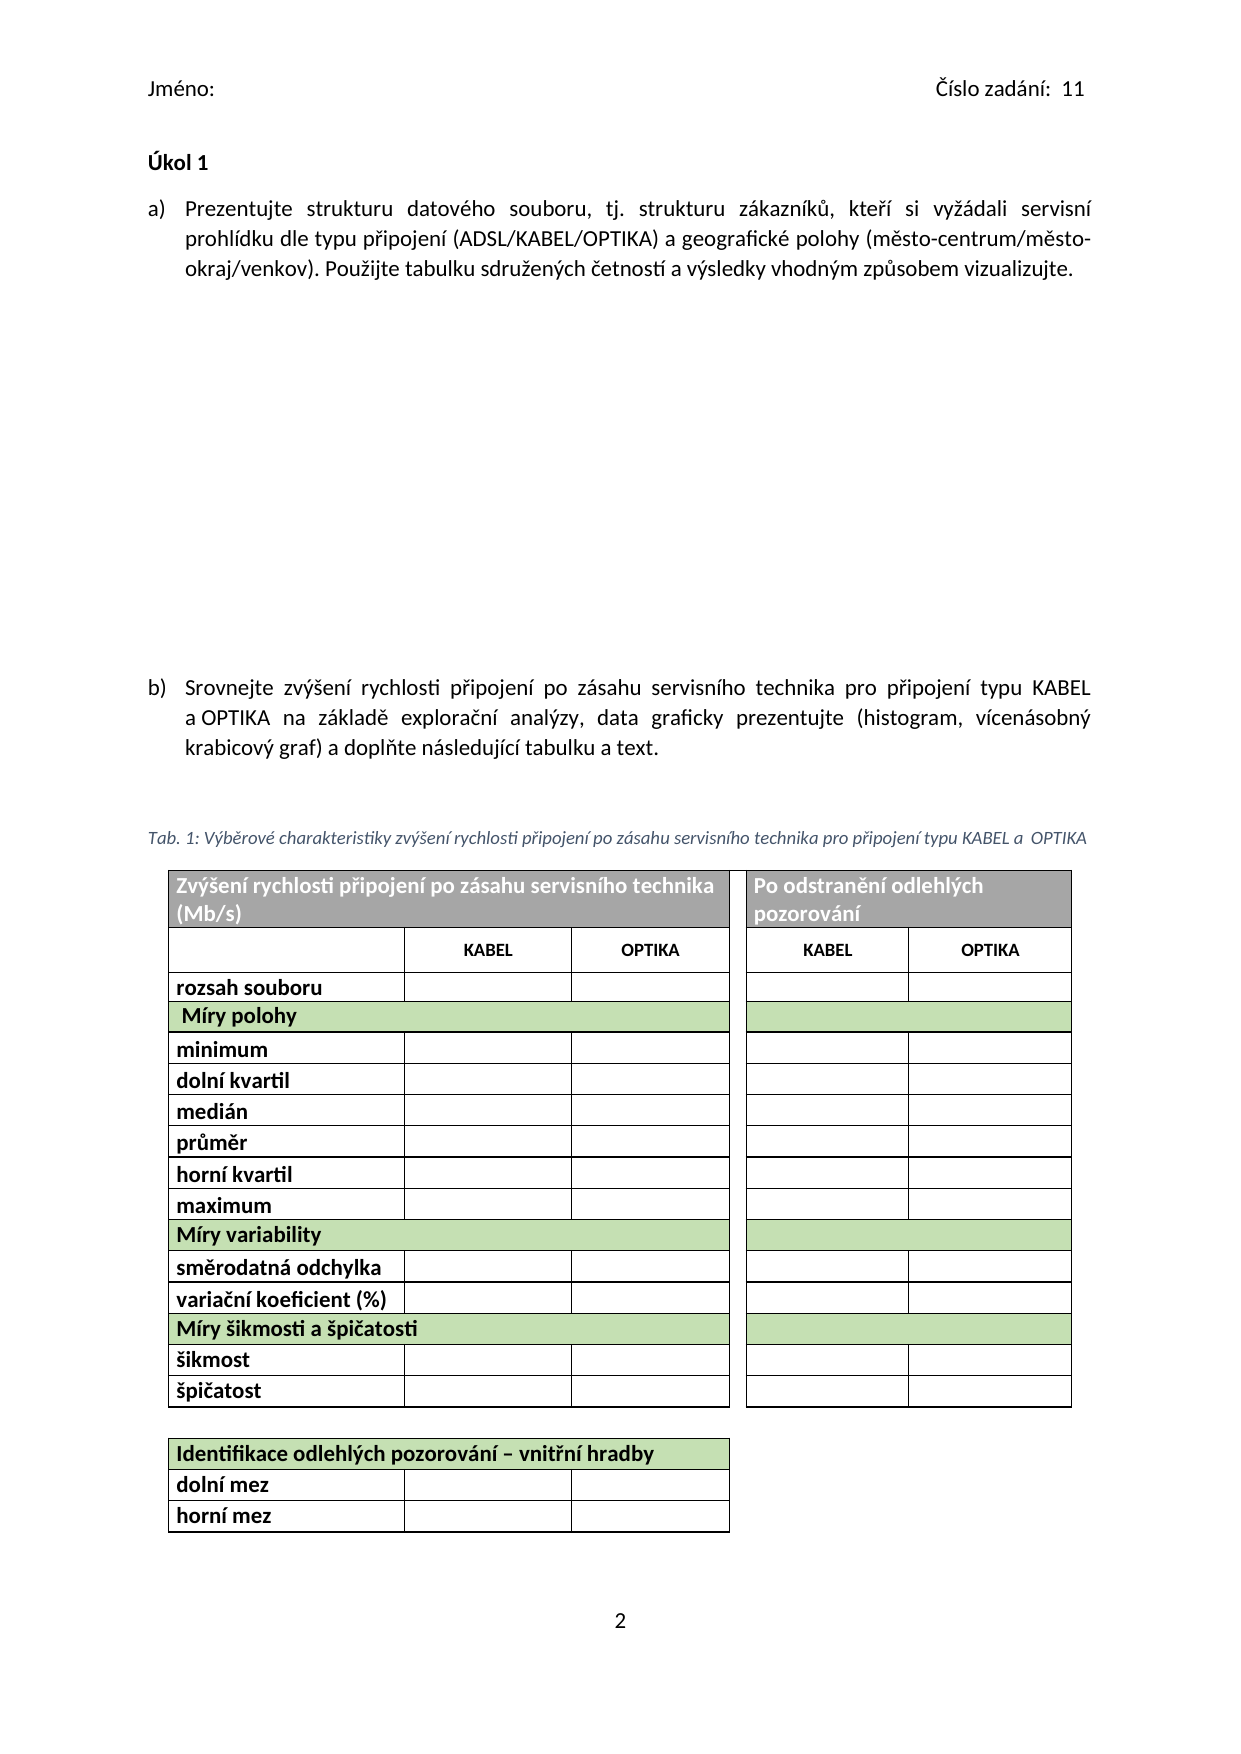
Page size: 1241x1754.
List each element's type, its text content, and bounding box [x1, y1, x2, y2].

table_cell medián [169, 1095, 404, 1125]
table_cell [747, 1251, 908, 1281]
list Prezentujte strukturu datového souboru, tj. strukturu zákazníků, kteří si vyžádali servisní prohlídku dle typu připojení (ADSL/KABEL/OPTIKA) a geografické polohy (město-centrum/město-okraj/venkov). Použijte tabulku sdružených četností a výsledky vhodným způsobem vizualizujte. [148, 194, 1093, 282]
table_cell [405, 1251, 571, 1281]
table_cell KABEL [747, 928, 908, 972]
table_cell [572, 973, 729, 1001]
table_cell průměr [169, 1126, 404, 1156]
table_header Zvýšení rychlosti připojení po zásahu servisního technika (Mb/s) [169, 871, 729, 927]
table_cell horní mez [169, 1501, 404, 1531]
list Srovnejte zvýšení rychlosti připojení po zásahu servisního technika pro připojení typu KABEL a OPTIKA na základě explorační analýzy, data graficky prezentujte (histogram, vícenásobný krabicový graf) a doplňte následující tabulku a text. [148, 673, 1093, 761]
table_cell směrodatná odchylka [169, 1251, 404, 1281]
table_cell [405, 1126, 571, 1156]
table_cell [909, 1189, 1071, 1219]
table_cell [747, 1095, 908, 1125]
table_cell [909, 1064, 1071, 1094]
table_cell [572, 1283, 729, 1313]
table_cell [909, 1283, 1071, 1313]
table_cell [747, 1158, 908, 1188]
table_cell [965, 1469, 1071, 1500]
table_cell [572, 1501, 729, 1531]
table_cell [572, 1064, 729, 1094]
table_cell [747, 973, 908, 1001]
text Tab. 1: Výběrové charakteristiky zvýšení rychlosti připojení po zásahu servisního technika pro připojení typu KABEL a OPTIKA [148, 826, 1093, 849]
table_cell [405, 973, 571, 1001]
table_cell [909, 1251, 1071, 1281]
table_cell [746, 1408, 909, 1438]
table_cell [730, 1438, 746, 1469]
table_cell šikmost [169, 1345, 404, 1375]
table_cell [747, 1126, 908, 1156]
table_cell [405, 1376, 571, 1406]
table_cell [572, 1095, 729, 1125]
table_cell [572, 1376, 729, 1406]
table_cell [405, 1345, 571, 1375]
table_cell [909, 1438, 965, 1469]
table_cell [571, 1408, 611, 1438]
table_cell [965, 1408, 1071, 1438]
table_cell [747, 1220, 1071, 1250]
table_cell [747, 1283, 908, 1313]
table_cell [611, 1408, 729, 1438]
table_cell [405, 1189, 571, 1219]
table_cell [405, 1033, 571, 1063]
table_cell [909, 1158, 1071, 1188]
table_cell [405, 1158, 571, 1188]
table_cell [572, 1470, 729, 1500]
table_cell Míry šikmosti a špičatosti [169, 1314, 729, 1344]
table_header Po odstranění odlehlých pozorování [747, 871, 1071, 927]
table_cell [730, 1500, 746, 1531]
table_cell [909, 1095, 1071, 1125]
table_cell [405, 1470, 571, 1500]
table_cell [909, 1376, 1071, 1406]
table_cell OPTIKA [572, 928, 729, 972]
table_header [730, 871, 746, 1406]
table_cell [405, 1064, 571, 1094]
table_cell [909, 1345, 1071, 1375]
table_cell [405, 1408, 571, 1438]
table_cell horní kvartil [169, 1158, 404, 1188]
table_cell [169, 928, 404, 972]
table_cell [965, 1438, 1071, 1469]
table_cell Míry polohy [169, 1002, 729, 1031]
table_cell [909, 1126, 1071, 1156]
table_cell [572, 1158, 729, 1188]
text Úkol 1 [148, 148, 1093, 176]
table_cell Identifikace odlehlých pozorování – vnitřní hradby [169, 1439, 729, 1469]
table_cell dolní mez [169, 1470, 404, 1500]
table_cell [746, 1469, 909, 1500]
table_cell [572, 1033, 729, 1063]
table_cell [746, 1438, 909, 1469]
table_cell [747, 1064, 908, 1094]
table_cell KABEL [405, 928, 571, 972]
table_cell OPTIKA [909, 928, 1071, 972]
table_cell [747, 1033, 908, 1063]
table_cell minimum [169, 1033, 404, 1063]
table_cell [747, 1345, 908, 1375]
table_cell [747, 1376, 908, 1406]
table_cell [572, 1126, 729, 1156]
table_cell [572, 1189, 729, 1219]
table_cell [405, 1501, 571, 1531]
table_cell [572, 1345, 729, 1375]
table_cell [747, 1002, 1071, 1031]
table_cell Míry variability [169, 1220, 729, 1250]
table_cell [909, 1408, 965, 1438]
table_cell [909, 1469, 965, 1500]
table_cell [909, 973, 1071, 1001]
table_cell [730, 1469, 746, 1500]
table_cell [405, 1095, 571, 1125]
table_cell [572, 1251, 729, 1281]
table_cell [169, 1408, 404, 1438]
table_cell špičatost [169, 1376, 404, 1406]
table_cell [747, 1189, 908, 1219]
table_cell [730, 1406, 746, 1438]
table_cell [909, 1500, 965, 1531]
table_cell [746, 1500, 909, 1531]
table_cell maximum [169, 1189, 404, 1219]
table_cell [965, 1500, 1071, 1531]
table_cell [909, 1033, 1071, 1063]
table_cell [405, 1283, 571, 1313]
table_cell dolní kvartil [169, 1064, 404, 1094]
table_cell rozsah souboru [169, 973, 404, 1001]
table_cell [747, 1314, 1071, 1344]
table_cell variační koeficient (%) [169, 1283, 404, 1313]
